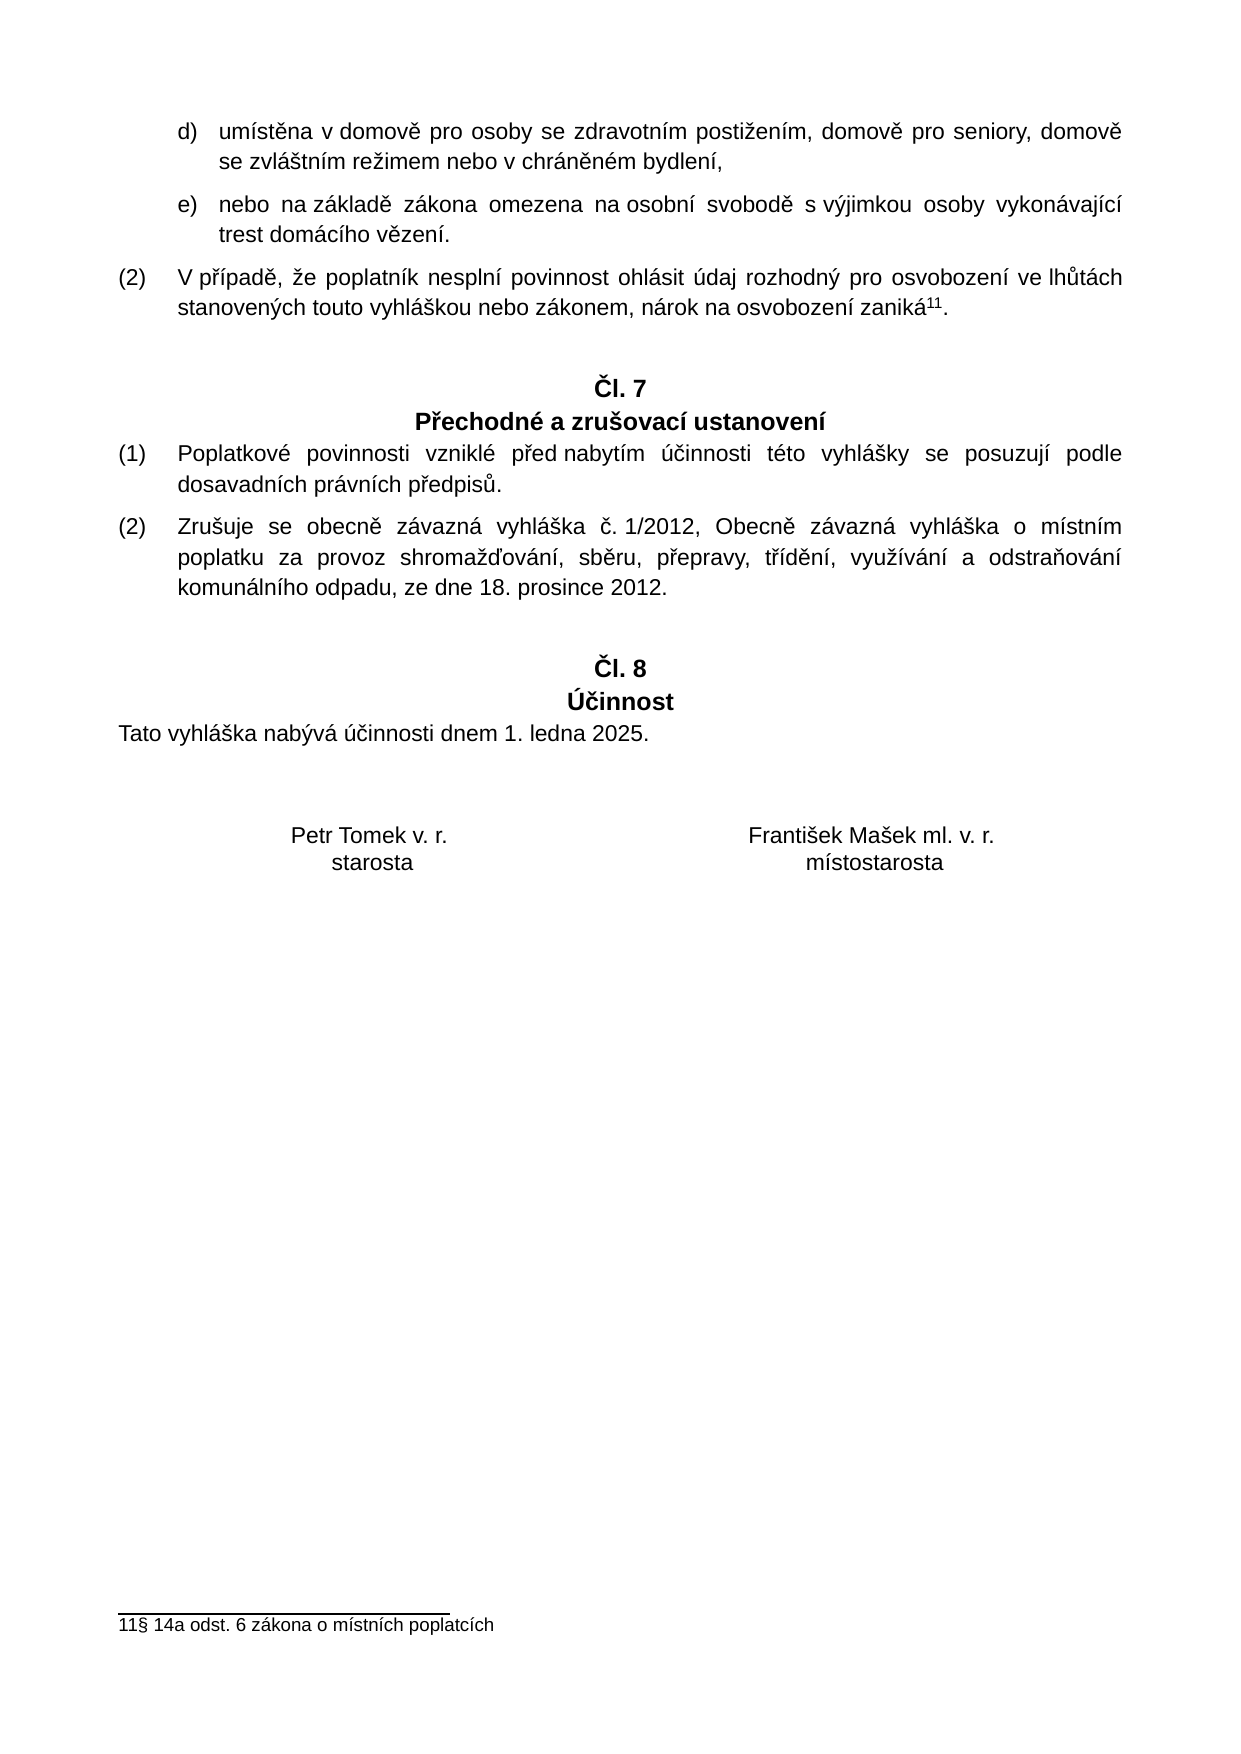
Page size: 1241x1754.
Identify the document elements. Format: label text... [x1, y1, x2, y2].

table_header Petr Tomek v. r. starosta [118, 763, 620, 881]
subtitle Čl. 7 Přechodné a zrušovací ustanovení [118, 374, 1122, 436]
subtitle Čl. 8 Účinnost [118, 654, 1122, 716]
table_cell [620, 881, 1122, 999]
text Tato vyhláška nabývá účinnosti dnem 1. ledna 2025. [118, 720, 1122, 746]
list Zrušuje se obecně závazná vyhláška č. 1/2012, Obecně závazná vyhláška o místním poplatku za provoz shromažďování, sběru, přepravy, třídění, využívání a odstraňování komunálního odpadu, ze dne 18. prosince 2012. [118, 513, 1122, 600]
list V případě, že poplatník nesplní povinnost ohlásit údaj rozhodný pro osvobození ve lhůtách stanovených touto vyhláškou nebo zákonem, nárok na osvobození zaniká. [118, 264, 1122, 321]
list umístěna v domově pro osoby se zdravotním postižením, domově pro seniory, domově se zvláštním režimem nebo v chráněném bydlení, [177, 118, 1122, 175]
list Poplatkové povinnosti vzniklé před nabytím účinnosti této vyhlášky se posuzují podle dosavadních právních předpisů. [118, 440, 1122, 497]
list § 14a odst. 6 zákona o místních poplatcích [118, 1614, 1122, 1635]
table_cell [118, 881, 620, 999]
list nebo na základě zákona omezena na osobní svobodě s výjimkou osoby vykonávající trest domácího vězení. [177, 191, 1122, 248]
table_header František Mašek ml. v. r. místostarosta [620, 763, 1122, 881]
